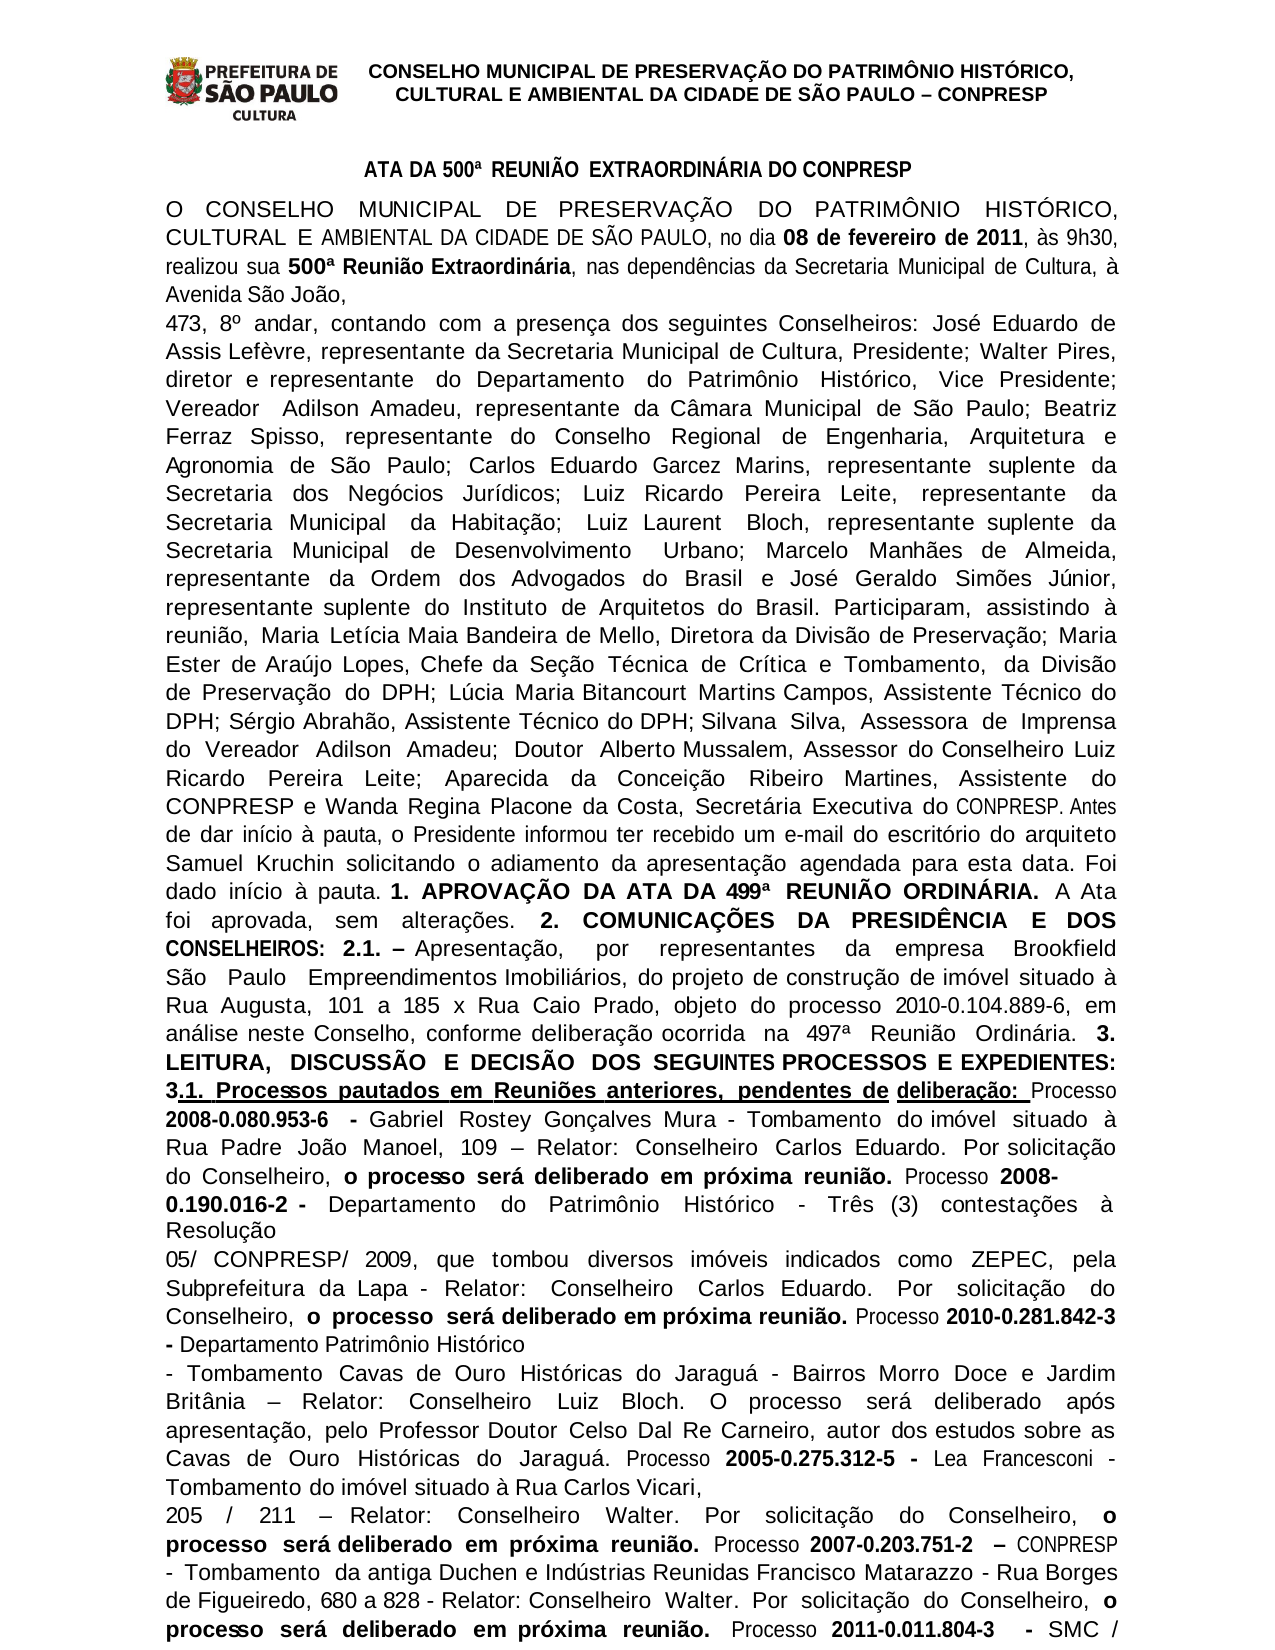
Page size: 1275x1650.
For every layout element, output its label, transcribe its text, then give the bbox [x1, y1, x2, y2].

text 205 / 211 – Relator: Conselheiro Walter. Por solicitação do Conselheiro, o processo será deliberado em próxima reunião. Processo 2007-0.203.751-2 – CONPRESP - Tombamento da antiga Duchen e Indústrias Reunidas Francisco Matarazzo - Rua Borges de Figueiredo, 680 a 828 - Relator: Conselheiro Walter. Por solicitação do Conselheiro, o processo será deliberado em próxima reunião. Processo 2011-0.011.804-3 - SMC / [165, 1502, 1118, 1642]
text 0.190.016-2 - Departamento do Patrimônio Histórico - Três (3) contestações à Resolução [165, 1191, 1114, 1244]
text O CONSELHO MUNICIPAL DE PRESERVAÇÃO DO PATRIMÔNIO HISTÓRICO, CULTURAL E AMBIENTAL DA CIDADE DE SÃO PAULO, no dia 08 de fevereiro de 2011, às 9h30, realizou sua 500ª Reunião Extraordinária, nas dependências da Secretaria Municipal de Cultura, à Avenida São João, [165, 196, 1118, 307]
text 473, 8º andar, contando com a presença dos seguintes Conselheiros: José Eduardo de Assis Lefèvre, representante da Secretaria Municipal de Cultura, Presidente; Walter Pires, diretor e representante do Departamento do Patrimônio Histórico, Vice Presidente; Vereador Adilson Amadeu, representante da Câmara Municipal de São Paulo; Beatriz Ferraz Spisso, representante do Conselho Regional de Engenharia, Arquitetura e Agronomia de São Paulo; Carlos Eduardo Garcez Marins, representante suplente da Secretaria dos Negócios Jurídicos; Luiz Ricardo Pereira Leite, representante da Secretaria Municipal da Habitação; Luiz Laurent Bloch, representante suplente da Secretaria Municipal de Desenvolvimento Urbano; Marcelo Manhães de Almeida, representante da Ordem dos Advogados do Brasil e José Geraldo Simões Júnior, representante suplente do Instituto de Arquitetos do Brasil. Participaram, assistindo à reunião, Maria Letícia Maia Bandeira de Mello, Diretora da Divisão de Preservação; Maria Ester de Araújo Lopes, Chefe da Seção Técnica de Crítica e Tombamento, da Divisão de Preservação do DPH; Lúcia Maria Bitancourt Martins Campos, Assistente Técnico do DPH; Sérgio Abrahão, Assistente Técnico do DPH; Silvana Silva, Assessora de Imprensa do Vereador Adilson Amadeu; Doutor Alberto Mussalem, Assessor do Conselheiro Luiz Ricardo Pereira Leite; Aparecida da Conceição Ribeiro Martines, Assistente do CONPRESP e Wanda Regina Placone da Costa, Secretária Executiva do CONPRESP. Antes de dar início à pauta, o Presidente informou ter recebido um e-mail do escritório do arquiteto Samuel Kruchin solicitando o adiamento da apresentação agendada para esta data. Foi dado início à pauta. 1. APROVAÇÃO DA ATA DA 499ª REUNIÃO ORDINÁRIA. A Ata foi aprovada, sem alterações. 2. COMUNICAÇÕES DA PRESIDÊNCIA E DOS CONSELHEIROS: 2.1. – Apresentação, por representantes da empresa Brookfield São Paulo Empreendimentos Imobiliários, do projeto de construção de imóvel situado à Rua Augusta, 101 a 185 x Rua Caio Prado, objeto do processo 2010-0.104.889-6, em análise neste Conselho, conforme deliberação ocorrida na 497ª Reunião Ordinária. 3. LEITURA, DISCUSSÃO E DECISÃO DOS SEGUINTES PROCESSOS E EXPEDIENTES: 3.1. Processos pautados em Reuniões anteriores, pendentes de deliberação: Processo 2008-0.080.953-6 - Gabriel Rostey Gonçalves Mura - Tombamento do imóvel situado à Rua Padre João Manoel, 109 – Relator: Conselheiro Carlos Eduardo. Por solicitação do Conselheiro, o processo será deliberado em próxima reunião. Processo 2008- [165, 309, 1117, 1189]
text 05/ CONPRESP/ 2009, que tombou diversos imóveis indicados como ZEPEC, pela Subprefeitura da Lapa - Relator: Conselheiro Carlos Eduardo. Por solicitação do Conselheiro, o processo será deliberado em próxima reunião. Processo 2010-0.281.842-3 - Departamento Patrimônio Histórico [165, 1246, 1116, 1358]
text ATA DA 500ª REUNIÃO EXTRAORDINÁRIA DO CONPRESP [358, 156, 917, 183]
text - Tombamento Cavas de Ouro Históricas do Jaraguá - Bairros Morro Doce e Jardim Britânia – Relator: Conselheiro Luiz Bloch. O processo será deliberado após apresentação, pelo Professor Doutor Celso Dal Re Carneiro, autor dos estudos sobre as Cavas de Ouro Históricas do Jaraguá. Processo 2005-0.275.312-5 - Lea Francesconi - Tombamento do imóvel situado à Rua Carlos Vicari, [165, 1360, 1116, 1500]
